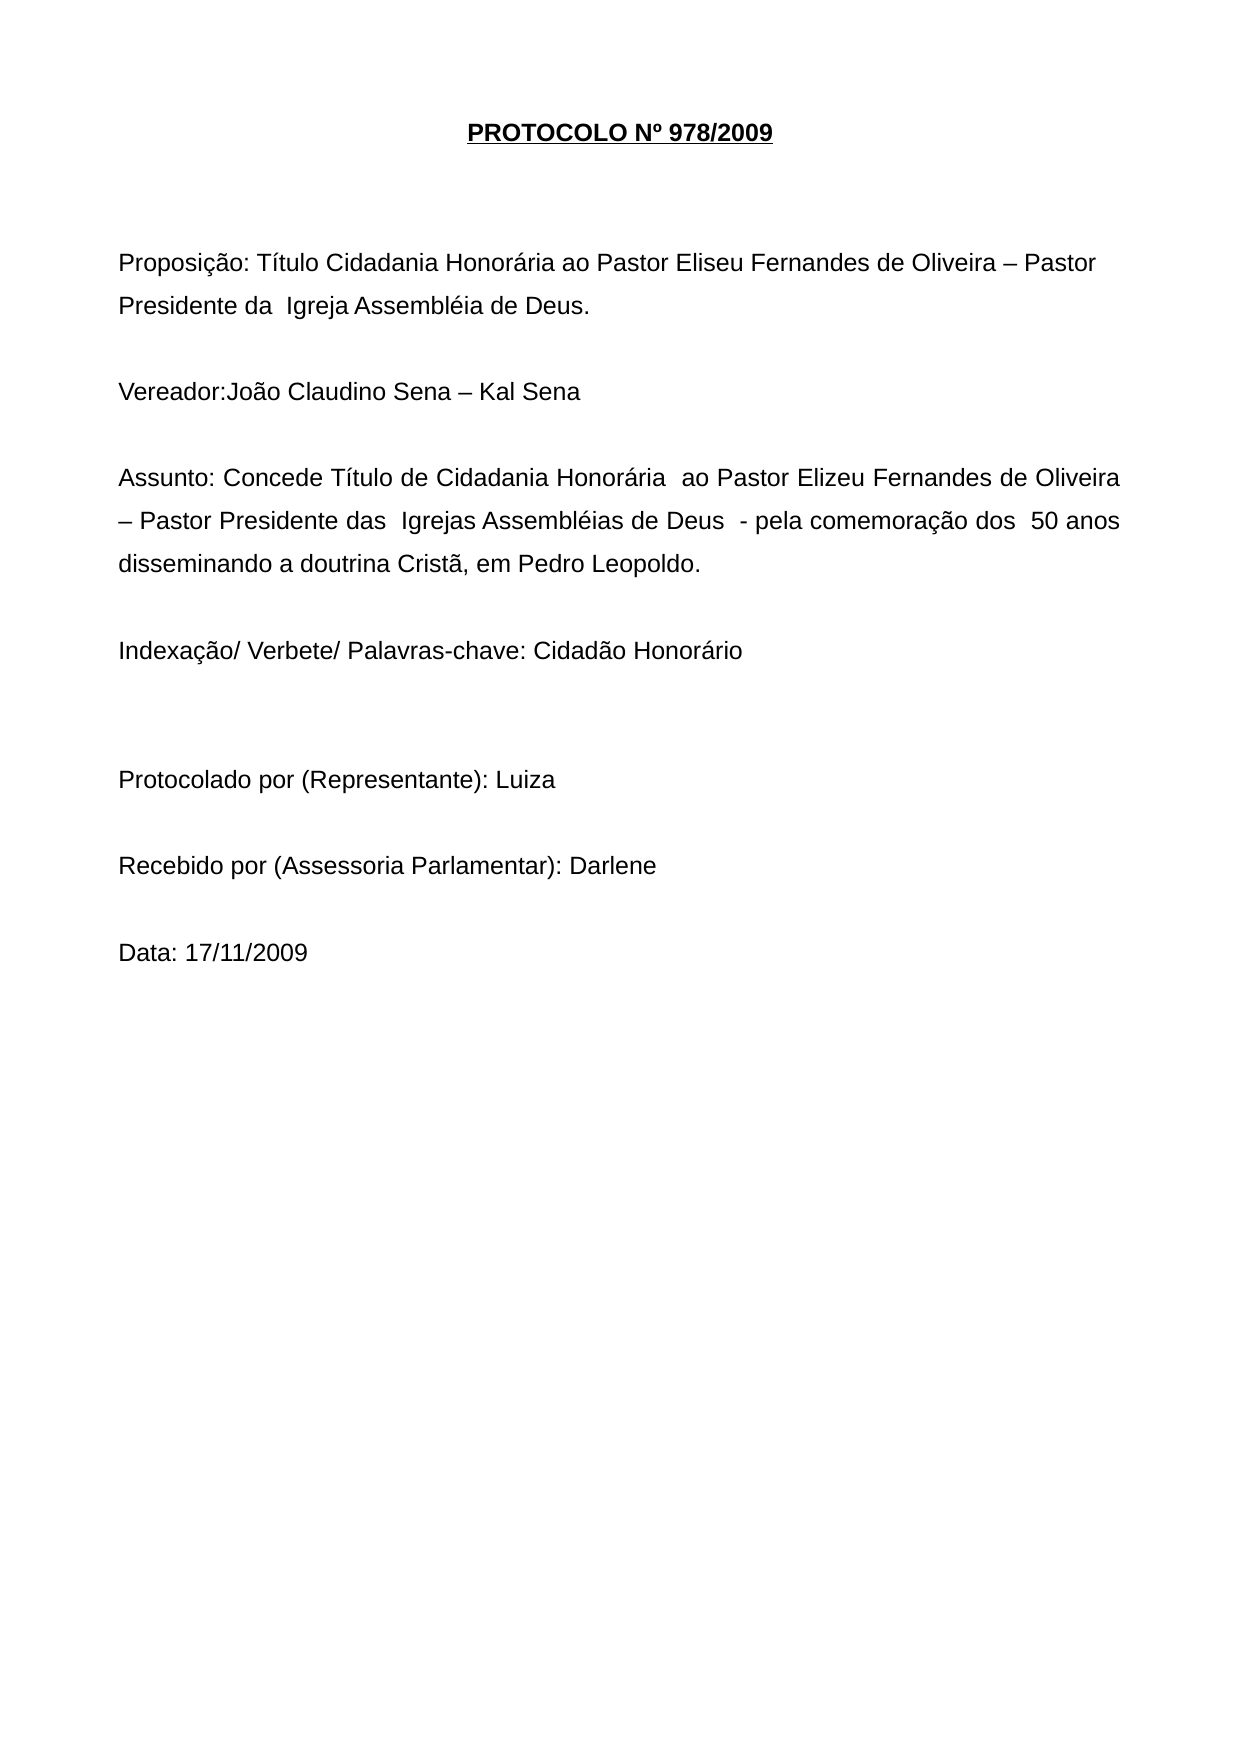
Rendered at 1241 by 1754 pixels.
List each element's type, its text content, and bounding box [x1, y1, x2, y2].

text Assunto: Concede Título de Cidadania Honorária ao Pastor Elizeu Fernandes de Oliveira – Pastor Presidente das Igrejas Assembléias de Deus - pela comemoração dos 50 anos disseminando a doutrina Cristã, em Pedro Leopoldo. [118, 463, 1122, 578]
text PROTOCOLO Nº 978/2009 [118, 118, 1122, 147]
text Proposição: Título Cidadania Honorária ao Pastor Eliseu Fernandes de Oliveira – Pastor Presidente da Igreja Assembléia de Deus. [118, 247, 1122, 319]
text Data: 17/11/2009 [118, 937, 1122, 966]
text Protocolado por (Representante): Luiza [118, 765, 1122, 794]
text Vereador:João Claudino Sena – Kal Sena [118, 377, 1122, 406]
text Indexação/ Verbete/ Palavras-chave: Cidadão Honorário [118, 636, 1122, 664]
text Recebido por (Assessoria Parlamentar): Darlene [118, 851, 1122, 880]
